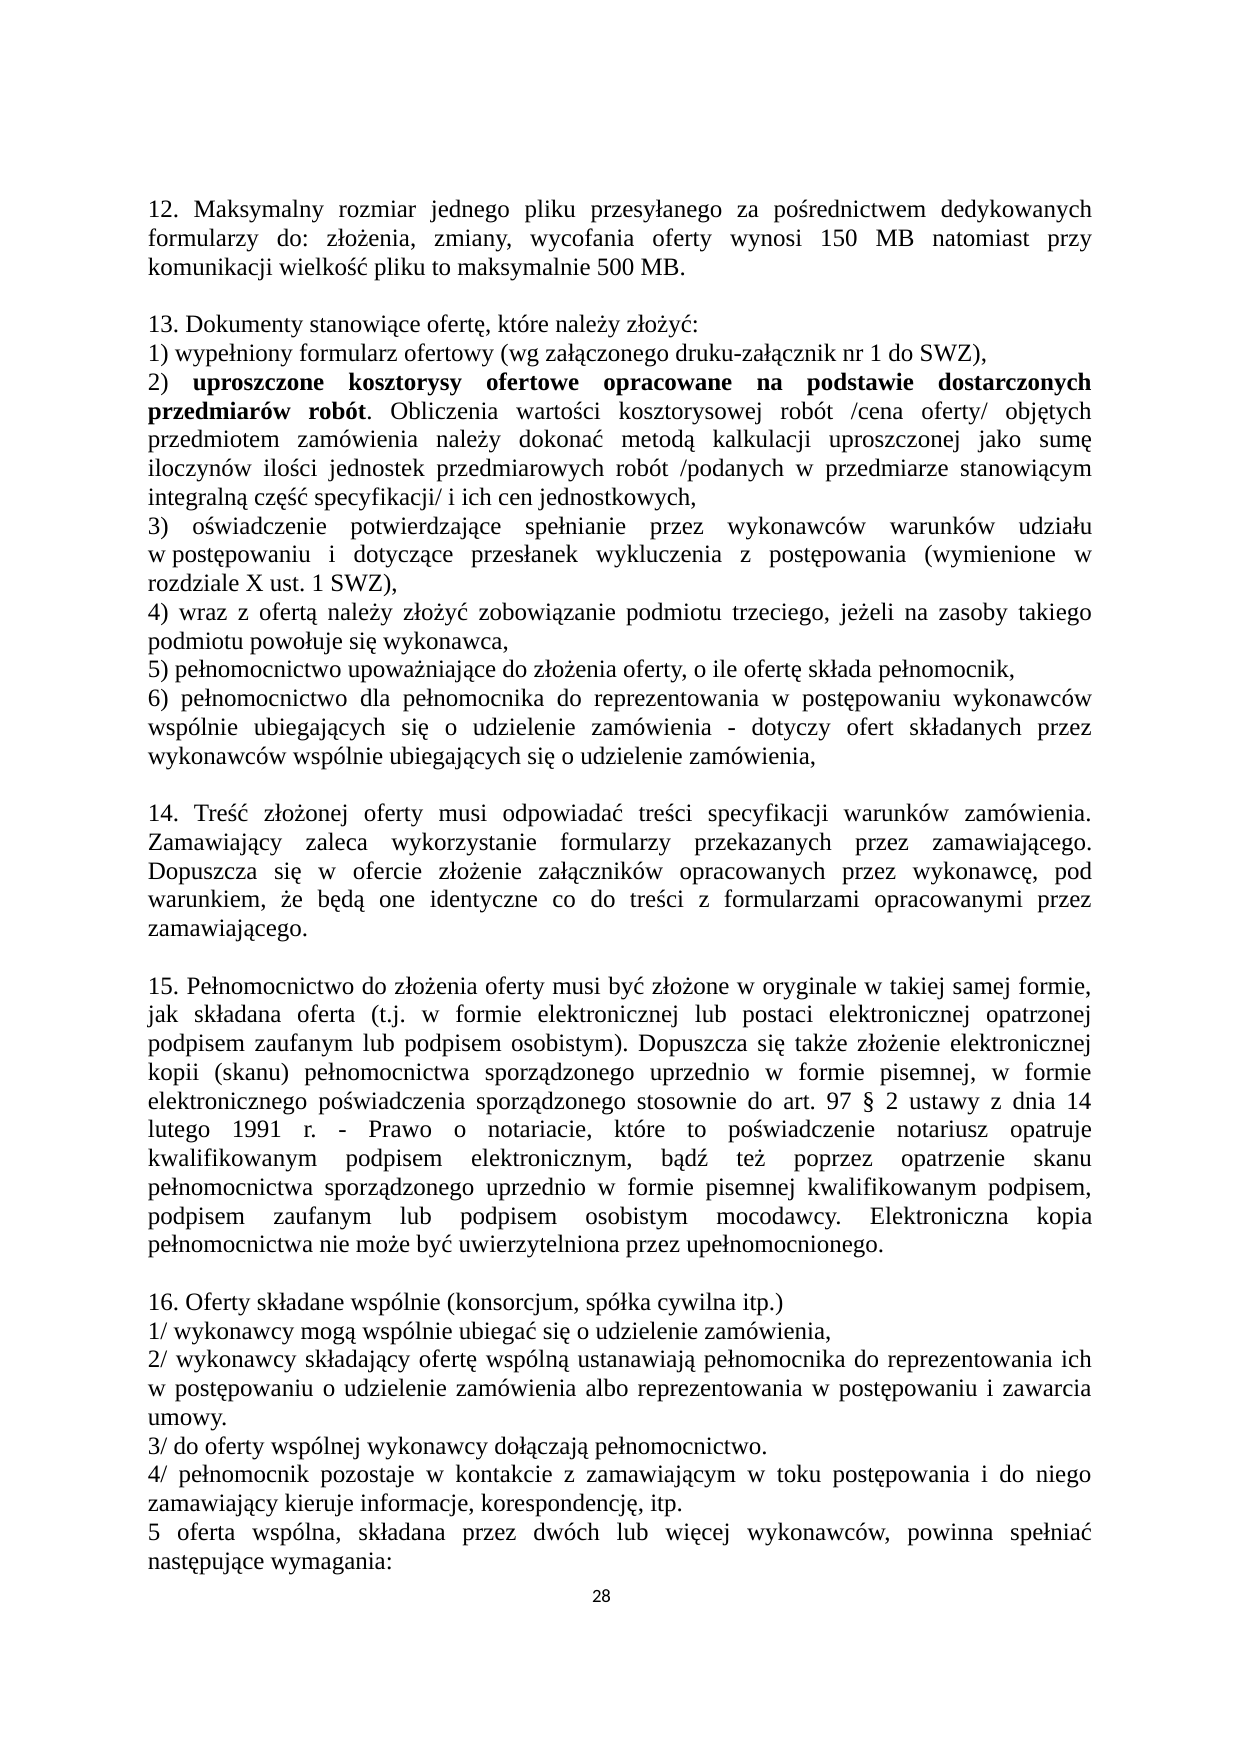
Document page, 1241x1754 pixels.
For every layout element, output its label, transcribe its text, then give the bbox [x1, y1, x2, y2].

text 16. Oferty składane wspólnie (konsorcjum, spółka cywilna itp.) [148, 1287, 1093, 1316]
text 2/ wykonawcy składający ofertę wspólną ustanawiają pełnomocnika do reprezentowania ich w postępowaniu o udzielenie zamówienia albo reprezentowania w postępowaniu i zawarcia umowy. [148, 1344, 1093, 1431]
text 3/ do oferty wspólnej wykonawcy dołączają pełnomocnictwo. [148, 1431, 1093, 1459]
text 12. Maksymalny rozmiar jednego pliku przesyłanego za pośrednictwem dedykowanych formularzy do: złożenia, zmiany, wycofania oferty wynosi 150 MB natomiast przy komunikacji wielkość pliku to maksymalnie 500 MB. [148, 194, 1093, 281]
text 5 oferta wspólna, składana przez dwóch lub więcej wykonawców, powinna spełniać następujące wymagania: [148, 1517, 1093, 1574]
text 4) wraz z ofertą należy złożyć zobowiązanie podmiotu trzeciego, jeżeli na zasoby takiego podmiotu powołuje się wykonawca, [148, 597, 1093, 654]
text 15. Pełnomocnictwo do złożenia oferty musi być złożone w oryginale w takiej samej formie, jak składana oferta (t.j. w formie elektronicznej lub postaci elektronicznej opatrzonej podpisem zaufanym lub podpisem osobistym). Dopuszcza się także złożenie elektronicznej kopii (skanu) pełnomocnictwa sporządzonego uprzednio w formie pisemnej, w formie elektronicznego poświadczenia sporządzonego stosownie do art. 97 § 2 ustawy z dnia 14 lutego 1991 r. - Prawo o notariacie, które to poświadczenie notariusz opatruje kwalifikowanym podpisem elektronicznym, bądź też poprzez opatrzenie skanu pełnomocnictwa sporządzonego uprzednio w formie pisemnej kwalifikowanym podpisem, podpisem zaufanym lub podpisem osobistym mocodawcy. Elektroniczna kopia pełnomocnictwa nie może być uwierzytelniona przez upełnomocnionego. [148, 971, 1093, 1258]
text 4/ pełnomocnik pozostaje w kontakcie z zamawiającym w toku postępowania i do niego zamawiający kieruje informacje, korespondencję, itp. [148, 1459, 1093, 1517]
text 3) oświadczenie potwierdzające spełnianie przez wykonawców warunków udziału w postępowaniu i dotyczące przesłanek wykluczenia z postępowania (wymienione w rozdziale X ust. 1 SWZ), [148, 511, 1093, 597]
text 13. Dokumenty stanowiące ofertę, które należy złożyć: [148, 309, 1093, 338]
text 1/ wykonawcy mogą wspólnie ubiegać się o udzielenie zamówienia, [148, 1316, 1093, 1344]
text 2) uproszczone kosztorysy ofertowe opracowane na podstawie dostarczonych przedmiarów robót. Obliczenia wartości kosztorysowej robót /cena oferty/ objętych przedmiotem zamówienia należy dokonać metodą kalkulacji uproszczonej jako sumę iloczynów ilości jednostek przedmiarowych robót /podanych w przedmiarze stanowiącym integralną część specyfikacji/ i ich cen jednostkowych, [148, 367, 1093, 511]
text 1) wypełniony formularz ofertowy (wg załączonego druku-załącznik nr 1 do SWZ), [148, 338, 1093, 367]
text 5) pełnomocnictwo upoważniające do złożenia oferty, o ile ofertę składa pełnomocnik, [148, 654, 1093, 683]
text 6) pełnomocnictwo dla pełnomocnika do reprezentowania w postępowaniu wykonawców wspólnie ubiegających się o udzielenie zamówienia - dotyczy ofert składanych przez wykonawców wspólnie ubiegających się o udzielenie zamówienia, [148, 683, 1093, 769]
text 14. Treść złożonej oferty musi odpowiadać treści specyfikacji warunków zamówienia. Zamawiający zaleca wykorzystanie formularzy przekazanych przez zamawiającego. Dopuszcza się w ofercie złożenie załączników opracowanych przez wykonawcę, pod warunkiem, że będą one identyczne co do treści z formularzami opracowanymi przez zamawiającego. [148, 798, 1093, 942]
